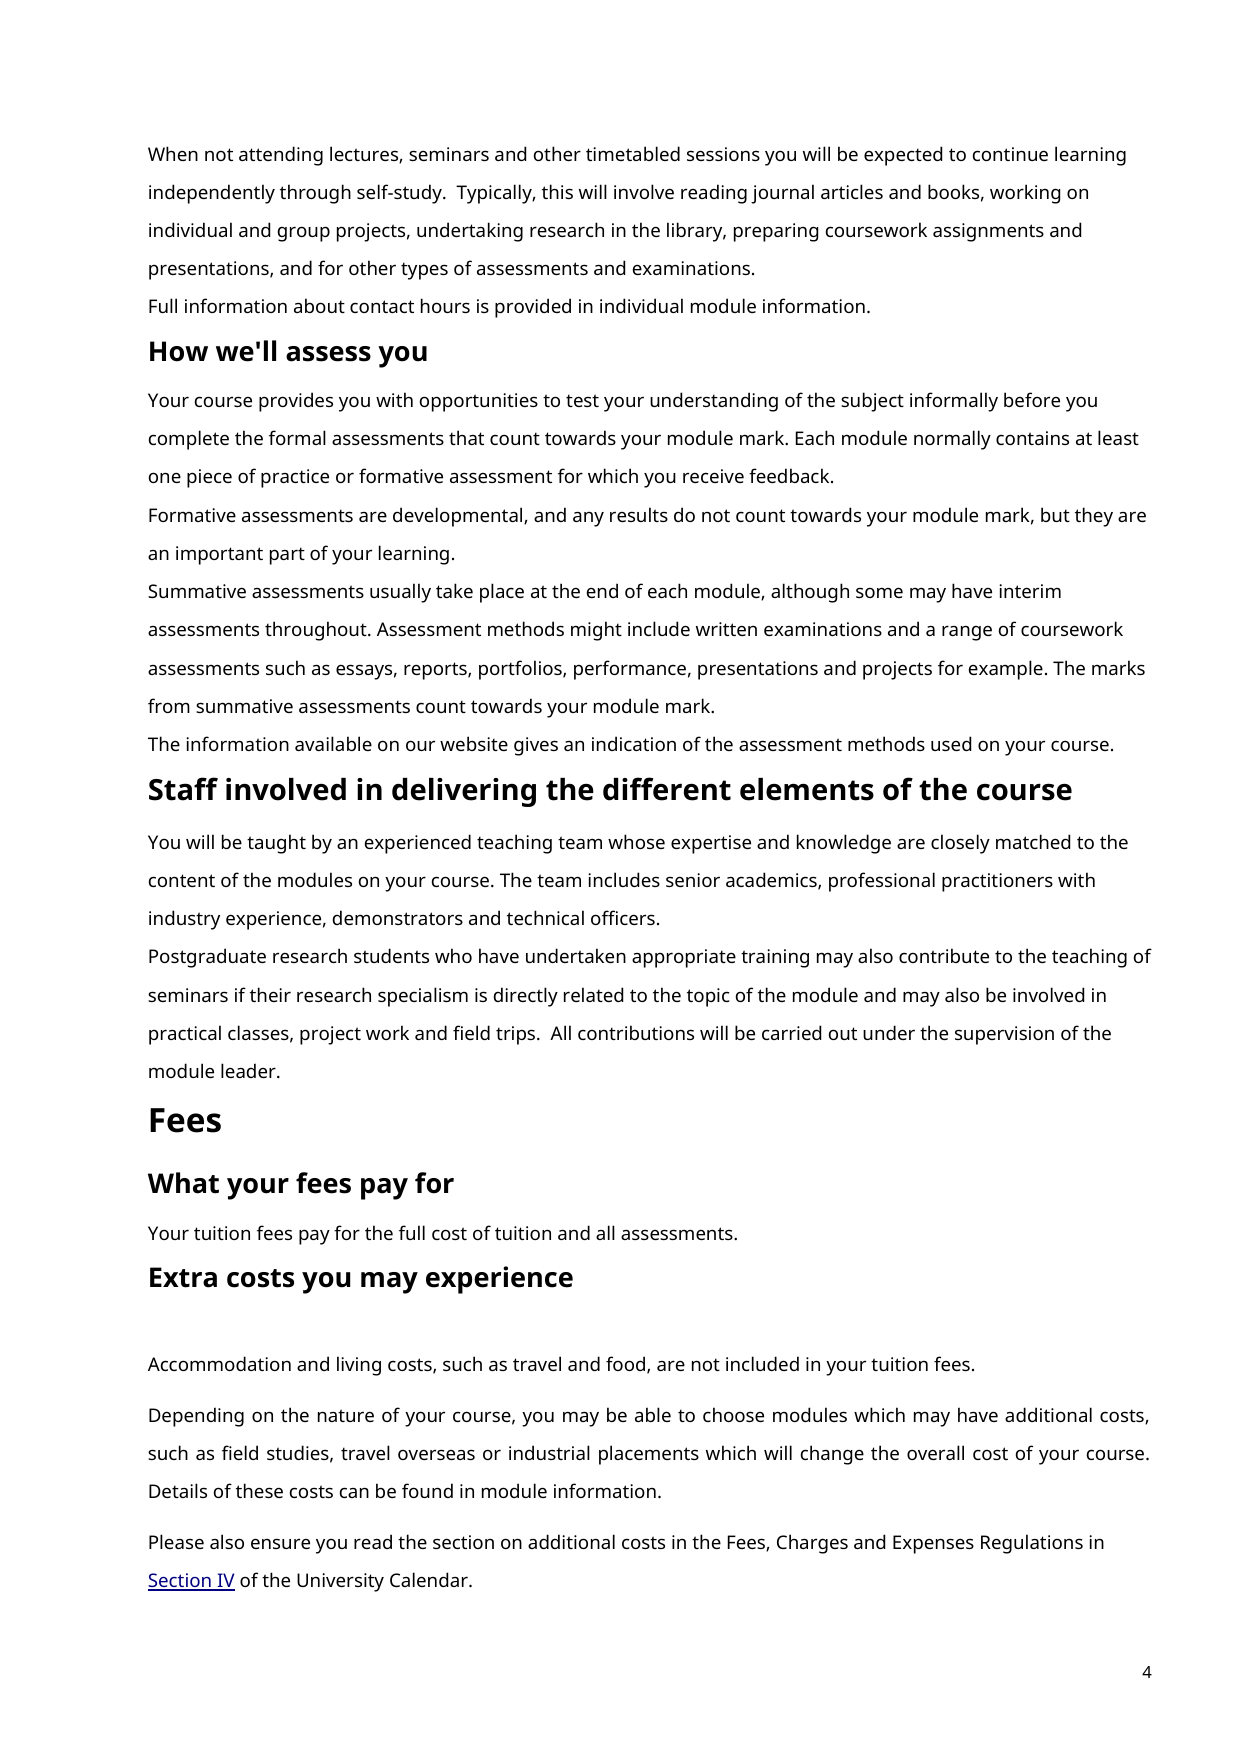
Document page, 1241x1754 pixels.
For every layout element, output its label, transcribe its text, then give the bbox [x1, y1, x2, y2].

subtitle How we'll assess you [148, 332, 1152, 369]
subtitle Extra costs you may experience [148, 1258, 1152, 1295]
text Accommodation and living costs, such as travel and food, are not included in your tuition fees. [148, 1351, 1152, 1377]
text When not attending lectures, seminars and other timetabled sessions you will be expected to continue learning independently through self-study. Typically, this will involve reading journal articles and books, working on individual and group projects, undertaking research in the library, preparing coursework assignments and presentations, and for other types of assessments and examinations. [148, 141, 1152, 281]
subtitle What your fees pay for [148, 1165, 1152, 1202]
subtitle Staff involved in delivering the different elements of the course [148, 770, 1152, 809]
text Formative assessments are developmental, and any results do not count towards your module mark, but they are an important part of your learning. [148, 502, 1152, 566]
text Postgraduate research students who have undertaken appropriate training may also contribute to the teaching of seminars if their research specialism is directly related to the topic of the module and may also be involved in practical classes, project work and field trips. All contributions will be carried out under the supervision of the module leader. [148, 944, 1152, 1084]
text Summative assessments usually take place at the end of each module, although some may have interim assessments throughout. Assessment methods might include written examinations and a range of coursework assessments such as essays, reports, portfolios, performance, presentations and projects for example. The marks from summative assessments count towards your module mark. [148, 578, 1152, 719]
text Your course provides you with opportunities to test your understanding of the subject informally before you complete the formal assessments that count towards your module mark. Each module normally contains at least one piece of practice or formative assessment for which you receive feedback. [148, 387, 1152, 489]
subtitle Fees [148, 1097, 1152, 1142]
text Your tuition fees pay for the full cost of tuition and all assessments. [148, 1220, 1152, 1246]
text Please also ensure you read the section on additional costs in the Fees, Charges and Expenses Regulations in Section IV of the University Calendar. [148, 1529, 1152, 1593]
text Depending on the nature of your course, you may be able to choose modules which may have additional costs, such as field studies, travel overseas or industrial placements which will change the overall cost of your course. Details of these costs can be found in module information. [148, 1402, 1152, 1504]
text You will be taught by an experienced teaching team whose expertise and knowledge are closely matched to the content of the modules on your course. The team includes senior academics, professional practitioners with industry experience, demonstrators and technical officers. [148, 829, 1152, 931]
text The information available on our website gives an indication of the assessment methods used on your course. [148, 731, 1152, 757]
text Full information about contact hours is provided in individual module information. [148, 294, 1152, 319]
